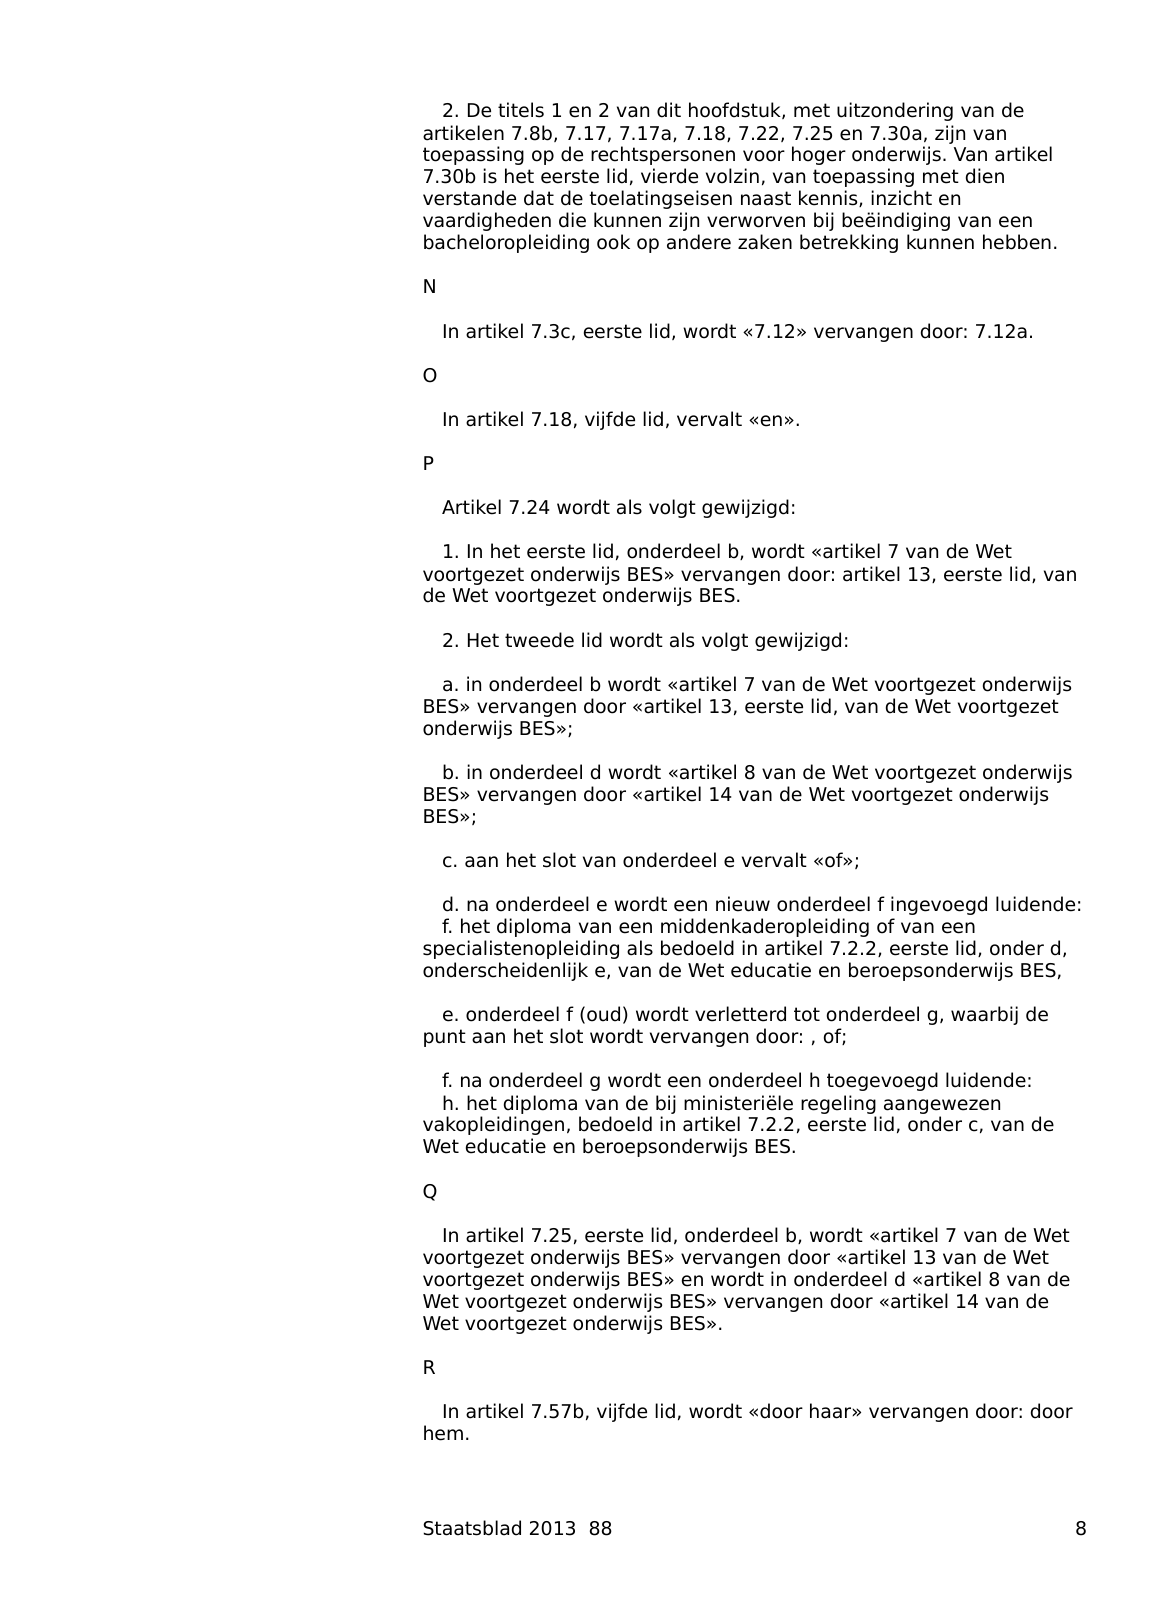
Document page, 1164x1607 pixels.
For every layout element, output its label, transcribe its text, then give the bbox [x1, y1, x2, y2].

text b. in onderdeel d wordt «artikel 8 van de Wet voortgezet onderwijs BES» vervangen door «artikel 14 van de Wet voortgezet onderwijs BES»; [422, 762, 1087, 828]
text Q [422, 1181, 1087, 1202]
text In artikel 7.18, vijfde lid, vervalt «en». [422, 409, 1087, 431]
text N [422, 276, 1087, 298]
text a. in onderdeel b wordt «artikel 7 van de Wet voortgezet onderwijs BES» vervangen door «artikel 13, eerste lid, van de Wet voortgezet onderwijs BES»; [422, 674, 1087, 740]
text 2. De titels 1 en 2 van dit hoofdstuk, met uitzondering van de artikelen 7.8b, 7.17, 7.17a, 7.18, 7.22, 7.25 en 7.30a, zijn van toepassing op de rechtspersonen voor hoger onderwijs. Van artikel 7.30b is het eerste lid, vierde volzin, van toepassing met dien verstande dat de toelatingseisen naast kennis, inzicht en vaardigheden die kunnen zijn verworven bij beëindiging van een bacheloropleiding ook op andere zaken betrekking kunnen hebben. [422, 100, 1087, 254]
text In artikel 7.3c, eerste lid, wordt «7.12» vervangen door: 7.12a. [422, 321, 1087, 343]
text f. het diploma van een middenkaderopleiding of van een specialistenopleiding als bedoeld in artikel 7.2.2, eerste lid, onder d, onderscheidenlijk e, van de Wet educatie en beroepsonderwijs BES, [422, 916, 1087, 982]
text h. het diploma van de bij ministeriële regeling aangewezen vakopleidingen, bedoeld in artikel 7.2.2, eerste lid, onder c, van de Wet educatie en beroepsonderwijs BES. [422, 1092, 1087, 1158]
text d. na onderdeel e wordt een nieuw onderdeel f ingevoegd luidende: [422, 894, 1087, 916]
text In artikel 7.25, eerste lid, onderdeel b, wordt «artikel 7 van de Wet voortgezet onderwijs BES» vervangen door «artikel 13 van de Wet voortgezet onderwijs BES» en wordt in onderdeel d «artikel 8 van de Wet voortgezet onderwijs BES» vervangen door «artikel 14 van de Wet voortgezet onderwijs BES». [422, 1225, 1087, 1334]
text 2. Het tweede lid wordt als volgt gewijzigd: [422, 629, 1087, 652]
text In artikel 7.57b, vijfde lid, wordt «door haar» vervangen door: door hem. [422, 1401, 1087, 1445]
text P [422, 453, 1087, 475]
text c. aan het slot van onderdeel e vervalt «of»; [422, 850, 1087, 872]
text 1. In het eerste lid, onderdeel b, wordt «artikel 7 van de Wet voortgezet onderwijs BES» vervangen door: artikel 13, eerste lid, van de Wet voortgezet onderwijs BES. [422, 541, 1087, 607]
text O [422, 365, 1087, 387]
text e. onderdeel f (oud) wordt verletterd tot onderdeel g, waarbij de punt aan het slot wordt vervangen door: , of; [422, 1004, 1087, 1048]
text R [422, 1357, 1087, 1379]
text f. na onderdeel g wordt een onderdeel h toegevoegd luidende: [422, 1070, 1087, 1092]
text Artikel 7.24 wordt als volgt gewijzigd: [422, 497, 1087, 519]
